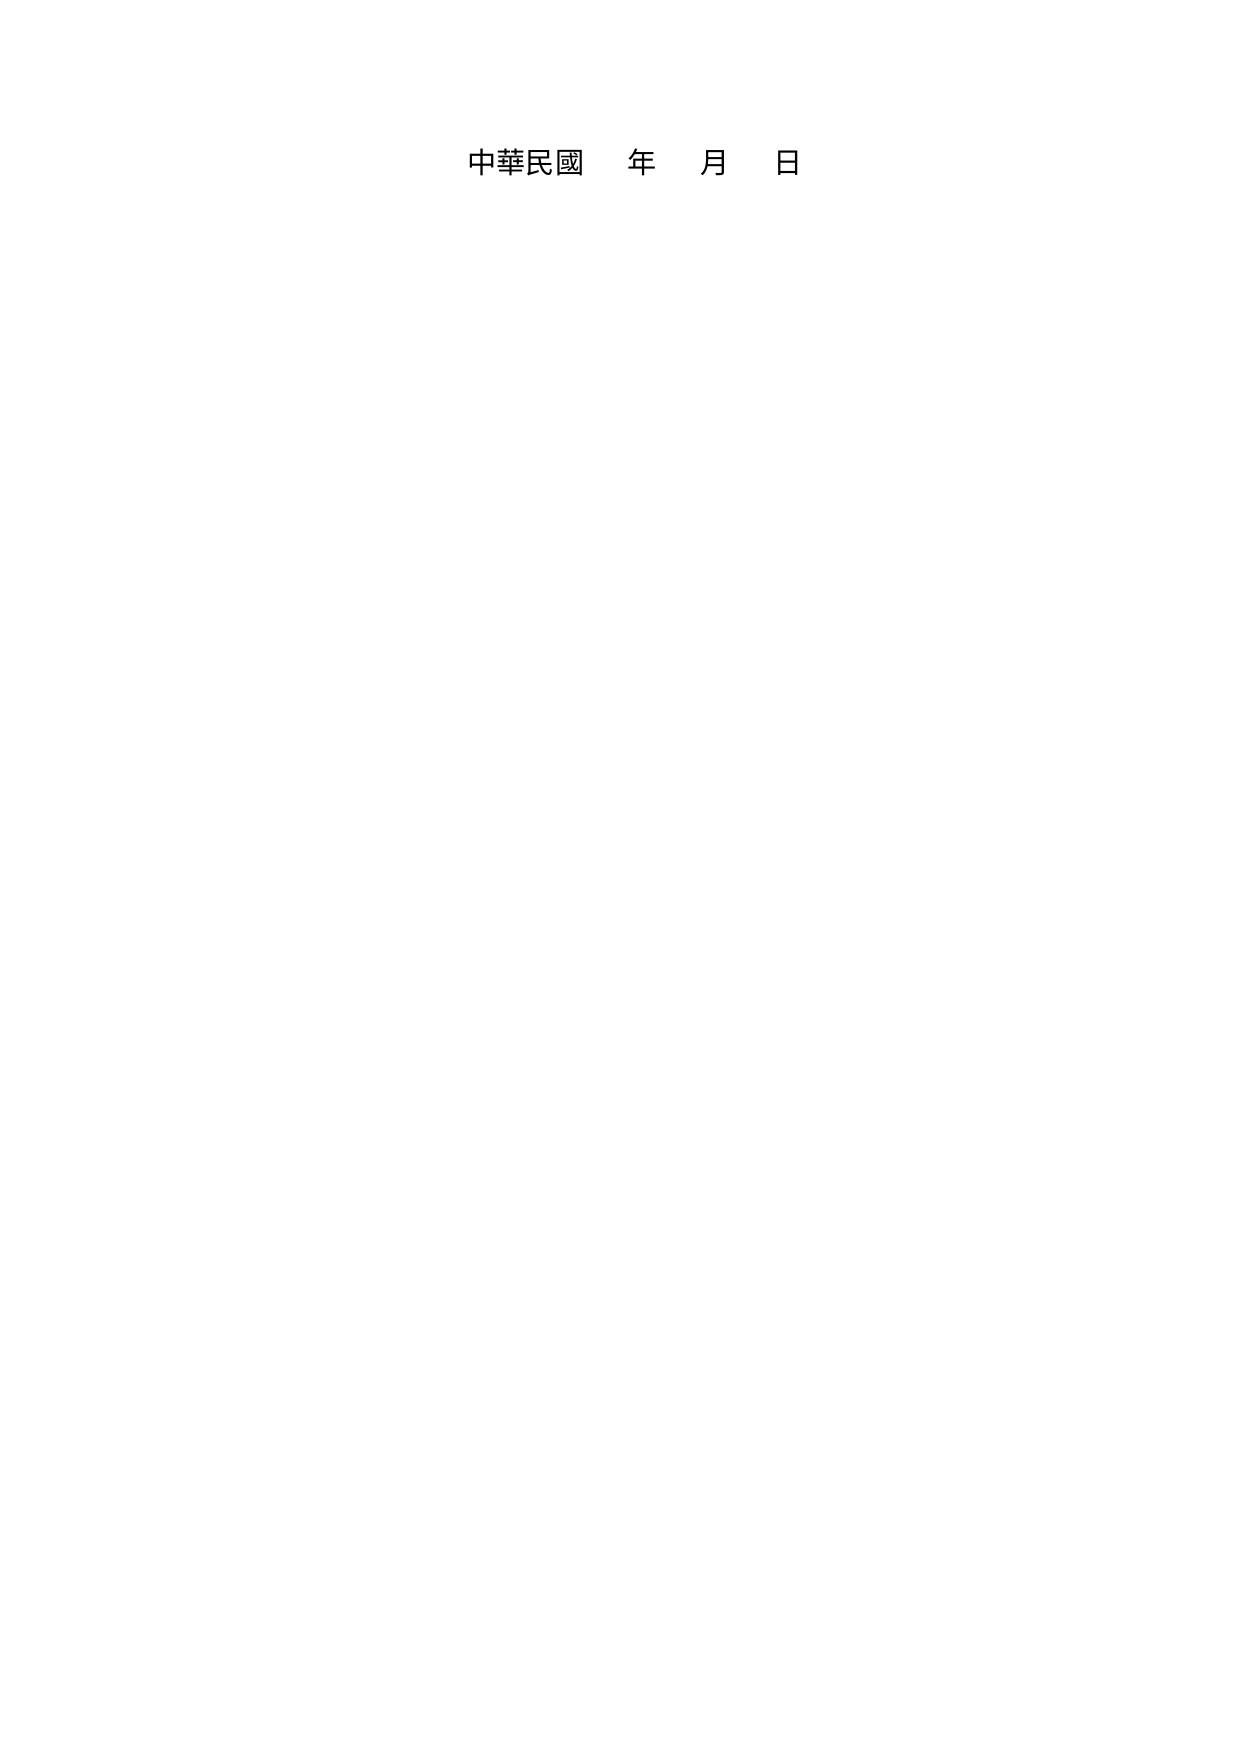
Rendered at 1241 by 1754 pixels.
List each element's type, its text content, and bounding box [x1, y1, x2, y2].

text 中華民國 年 月 日 [133, 139, 1137, 182]
